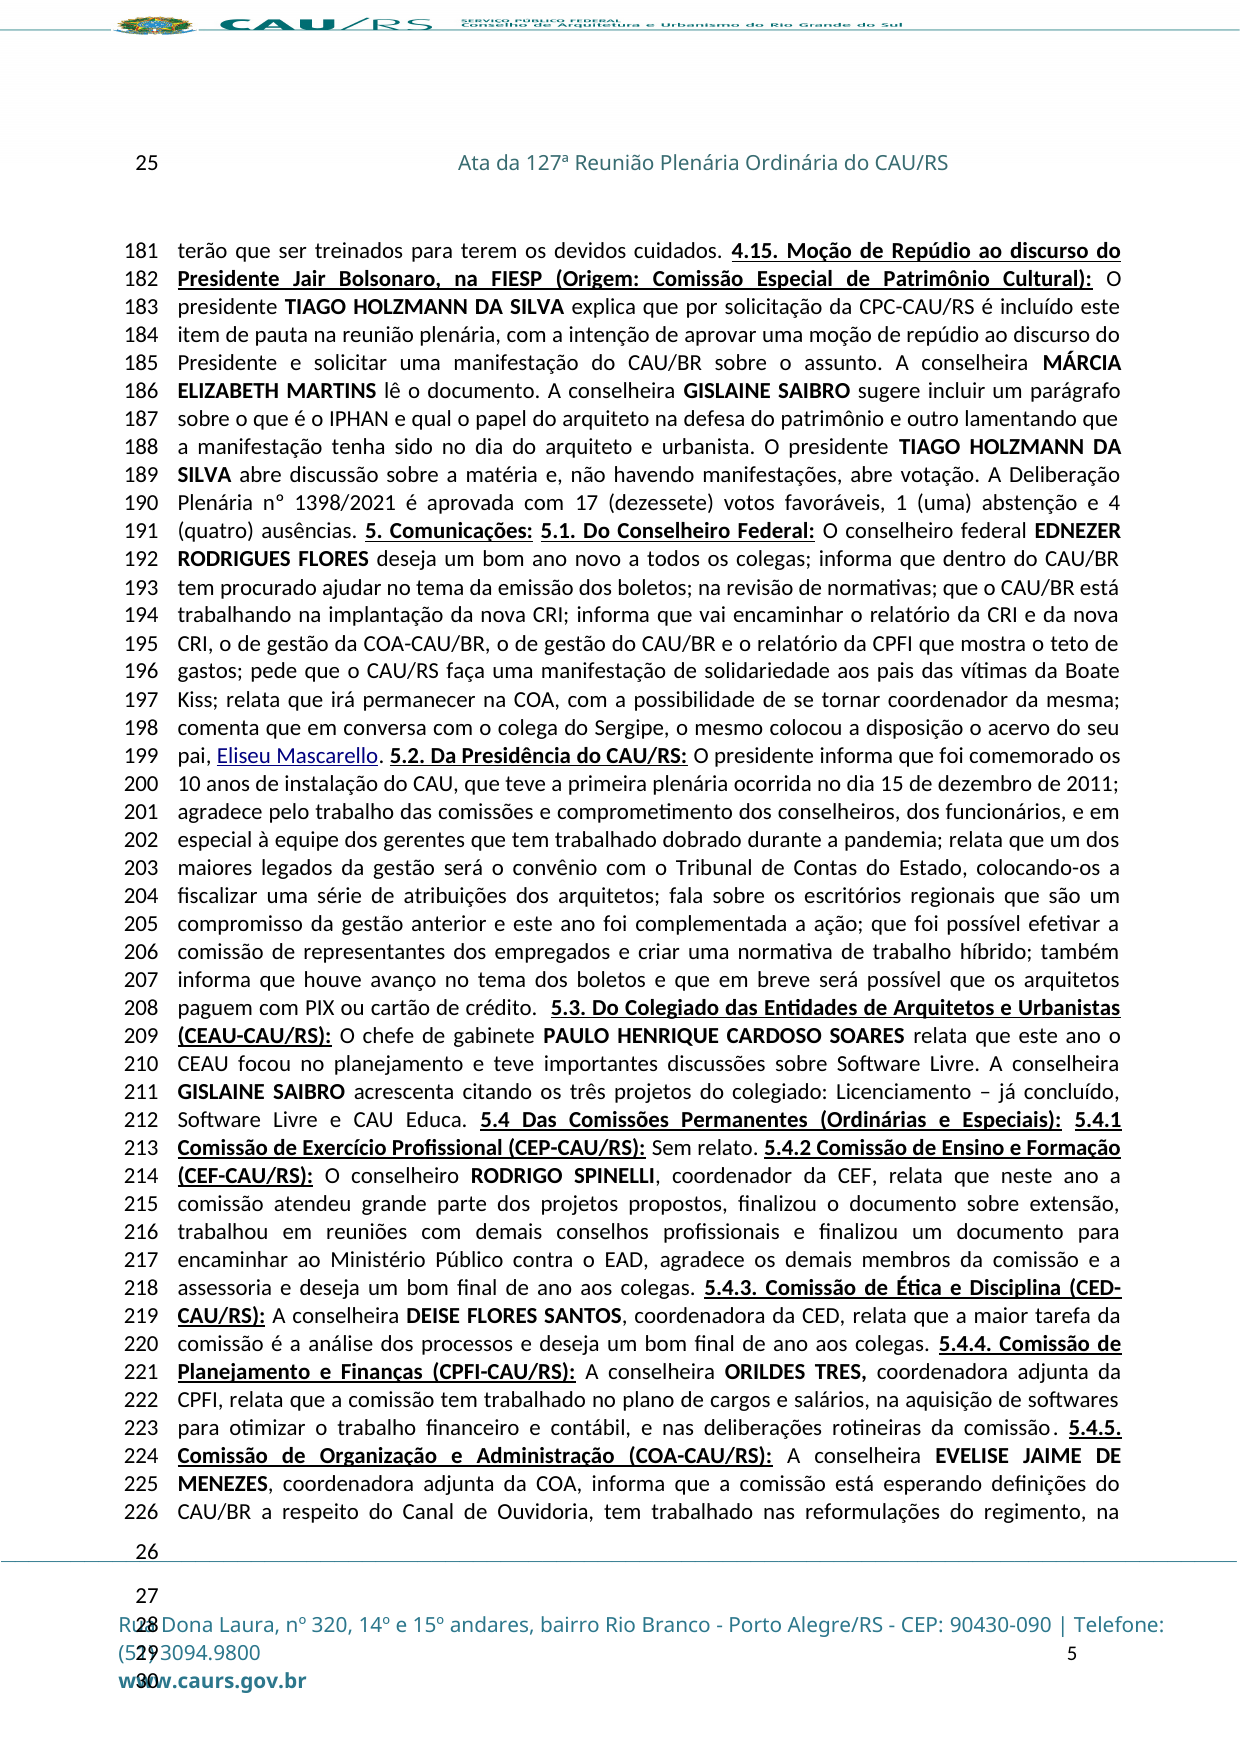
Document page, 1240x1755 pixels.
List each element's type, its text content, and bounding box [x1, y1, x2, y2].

text terão que ser treinados para terem os devidos cuidados. 4.15. Moção de Repúdio ao discurso do Presidente Jair Bolsonaro, na FIESP (Origem: Comissão Especial de Patrimônio Cultural): O presidente TIAGO HOLZMANN DA SILVA explica que por solicitação da CPC-CAU/RS é incluído este item de pauta na reunião plenária, com a intenção de aprovar uma moção de repúdio ao discurso do Presidente e solicitar uma manifestação do CAU/BR sobre o assunto. A conselheira MÁRCIA ELIZABETH MARTINS lê o documento. A conselheira GISLAINE SAIBRO sugere incluir um parágrafo sobre o que é o IPHAN e qual o papel do arquiteto na defesa do patrimônio e outro lamentando que a manifestação tenha sido no dia do arquiteto e urbanista. O presidente TIAGO HOLZMANN DA SILVA abre discussão sobre a matéria e, não havendo manifestações, abre votação. A Deliberação Plenária nº 1398/2021 é aprovada com 17 (dezessete) votos favoráveis, 1 (uma) abstenção e 4 (quatro) ausências. 5. Comunicações: 5.1. Do Conselheiro Federal: O conselheiro federal EDNEZER RODRIGUES FLORES deseja um bom ano novo a todos os colegas; informa que dentro do CAU/BR tem procurado ajudar no tema da emissão dos boletos; na revisão de normativas; que o CAU/BR está trabalhando na implantação da nova CRI; informa que vai encaminhar o relatório da CRI e da nova CRI, o de gestão da COA-CAU/BR, o de gestão do CAU/BR e o relatório da CPFI que mostra o teto de gastos; pede que o CAU/RS faça uma manifestação de solidariedade aos pais das vítimas da Boate Kiss; relata que irá permanecer na COA, com a possibilidade de se tornar coordenador da mesma; comenta que em conversa com o colega do Sergipe, o mesmo colocou a disposição o acervo do seu pai, Eliseu Mascarello. 5.2. Da Presidência do CAU/RS: O presidente informa que foi comemorado os 10 anos de instalação do CAU, que teve a primeira plenária ocorrida no dia 15 de dezembro de 2011; agradece pelo trabalho das comissões e comprometimento dos conselheiros, dos funcionários, e em especial à equipe dos gerentes que tem trabalhado dobrado durante a pandemia; relata que um dos maiores legados da gestão será o convênio com o Tribunal de Contas do Estado, colocando-os a fiscalizar uma série de atribuições dos arquitetos; fala sobre os escritórios regionais que são um compromisso da gestão anterior e este ano foi complementada a ação; que foi possível efetivar a comissão de representantes dos empregados e criar uma normativa de trabalho híbrido; também informa que houve avanço no tema dos boletos e que em breve será possível que os arquitetos paguem com PIX ou cartão de crédito. 5.3. Do Colegiado das Entidades de Arquitetos e Urbanistas (CEAU-CAU/RS): O chefe de gabinete PAULO HENRIQUE CARDOSO SOARES relata que este ano o CEAU focou no planejamento e teve importantes discussões sobre Software Livre. A conselheira GISLAINE SAIBRO acrescenta citando os três projetos do colegiado: Licenciamento – já concluído, Software Livre e CAU Educa. 5.4 Das Comissões Permanentes (Ordinárias e Especiais): 5.4.1 Comissão de Exercício Profissional (CEP-CAU/RS): Sem relato. 5.4.2 Comissão de Ensino e Formação (CEF-CAU/RS): O conselheiro RODRIGO SPINELLI, coordenador da CEF, relata que neste ano a comissão atendeu grande parte dos projetos propostos, finalizou o documento sobre extensão, trabalhou em reuniões com demais conselhos profissionais e finalizou um documento para encaminhar ao Ministério Público contra o EAD, agradece os demais membros da comissão e a assessoria e deseja um bom final de ano aos colegas. 5.4.3. Comissão de Ética e Disciplina (CED-CAU/RS): A conselheira DEISE FLORES SANTOS, coordenadora da CED, relata que a maior tarefa da comissão é a análise dos processos e deseja um bom final de ano aos colegas. 5.4.4. Comissão de Planejamento e Finanças (CPFI-CAU/RS): A conselheira ORILDES TRES, coordenadora adjunta da CPFI, relata que a comissão tem trabalhado no plano de cargos e salários, na aquisição de softwares para otimizar o trabalho financeiro e contábil, e nas deliberações rotineiras da comissão. 5.4.5. Comissão de Organização e Administração (COA-CAU/RS): A conselheira EVELISE JAIME DE MENEZES, coordenadora adjunta da COA, informa que a comissão está esperando definições do CAU/BR a respeito do Canal de Ouvidoria, tem trabalhado nas reformulações do regimento, na [177, 236, 1121, 1525]
